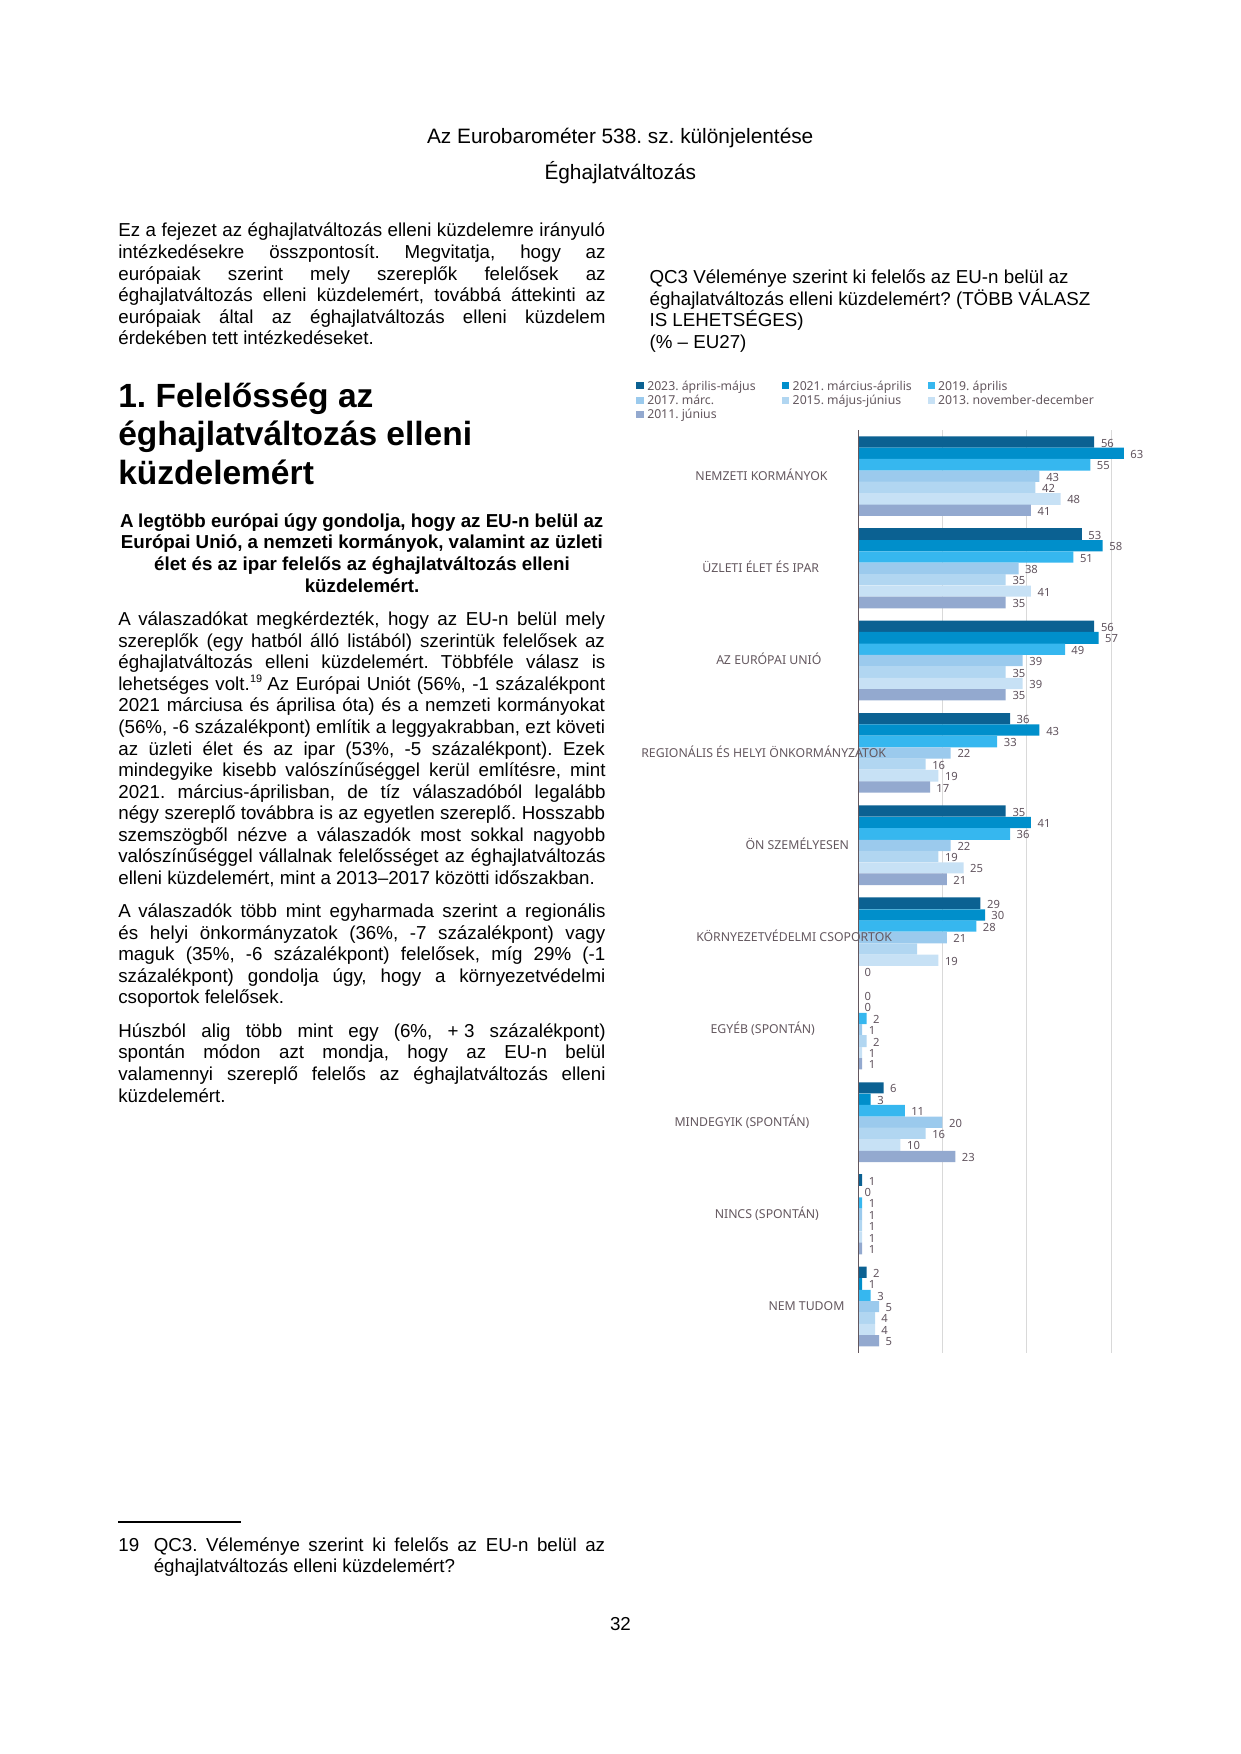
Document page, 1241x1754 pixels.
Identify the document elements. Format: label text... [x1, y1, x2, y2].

text QC3. Véleménye szerint ki felelős az EU-n belül az éghajlatváltozás elleni küzdelemért? [118, 1534, 605, 1577]
text A válaszadók több mint egyharmada szerint a regionális és helyi önkormányzatok (36%, -7 százalékpont) vagy maguk (35%, -6 százalékpont) felelősek, míg 29% (-1 százalékpont) gondolja úgy, hogy a környezetvédelmi csoportok felelősek. [118, 900, 605, 1008]
text Ez a fejezet az éghajlatváltozás elleni küzdelemre irányuló intézkedésekre összpontosít. Megvitatja, hogy az európaiak szerint mely szereplők felelősek az éghajlatváltozás elleni küzdelemért, továbbá áttekinti az európaiak által az éghajlatváltozás elleni küzdelem érdekében tett intézkedéseket. [118, 219, 605, 349]
text A válaszadókat megkérdezték, hogy az EU-n belül mely szereplők (egy hatból álló listából) szerintük felelősek az éghajlatváltozás elleni küzdelemért. Többféle válasz is lehetséges volt. Az Európai Uniót (56%, -1 százalékpont 2021 márciusa és áprilisa óta) és a nemzeti kormányokat (56%, -6 százalékpont) említik a leggyakrabban, ezt követi az üzleti élet és az ipar (53%, -5 százalékpont). Ezek mindegyike kisebb valószínűséggel kerül említésre, mint 2021. március-áprilisban, de tíz válaszadóból legalább négy szereplő továbbra is az egyetlen szereplő. Hosszabb szemszögből nézve a válaszadók most sokkal nagyobb valószínűséggel vállalnak felelősséget az éghajlatváltozás elleni küzdelemért, mint a 2013–2017 közötti időszakban. [118, 608, 605, 888]
text A legtöbb európai úgy gondolja, hogy az EU-n belül az Európai Unió, a nemzeti kormányok, valamint az üzleti élet és az ipar felelős az éghajlatváltozás elleni küzdelemért. [118, 510, 605, 596]
subtitle 1. Felelősség az éghajlatváltozás elleni küzdelemért [118, 375, 605, 491]
text Húszból alig több mint egy (6%, + 3 százalékpont) spontán módon azt mondja, hogy az EU-n belül valamennyi szereplő felelős az éghajlatváltozás elleni küzdelemért. [118, 1020, 605, 1106]
